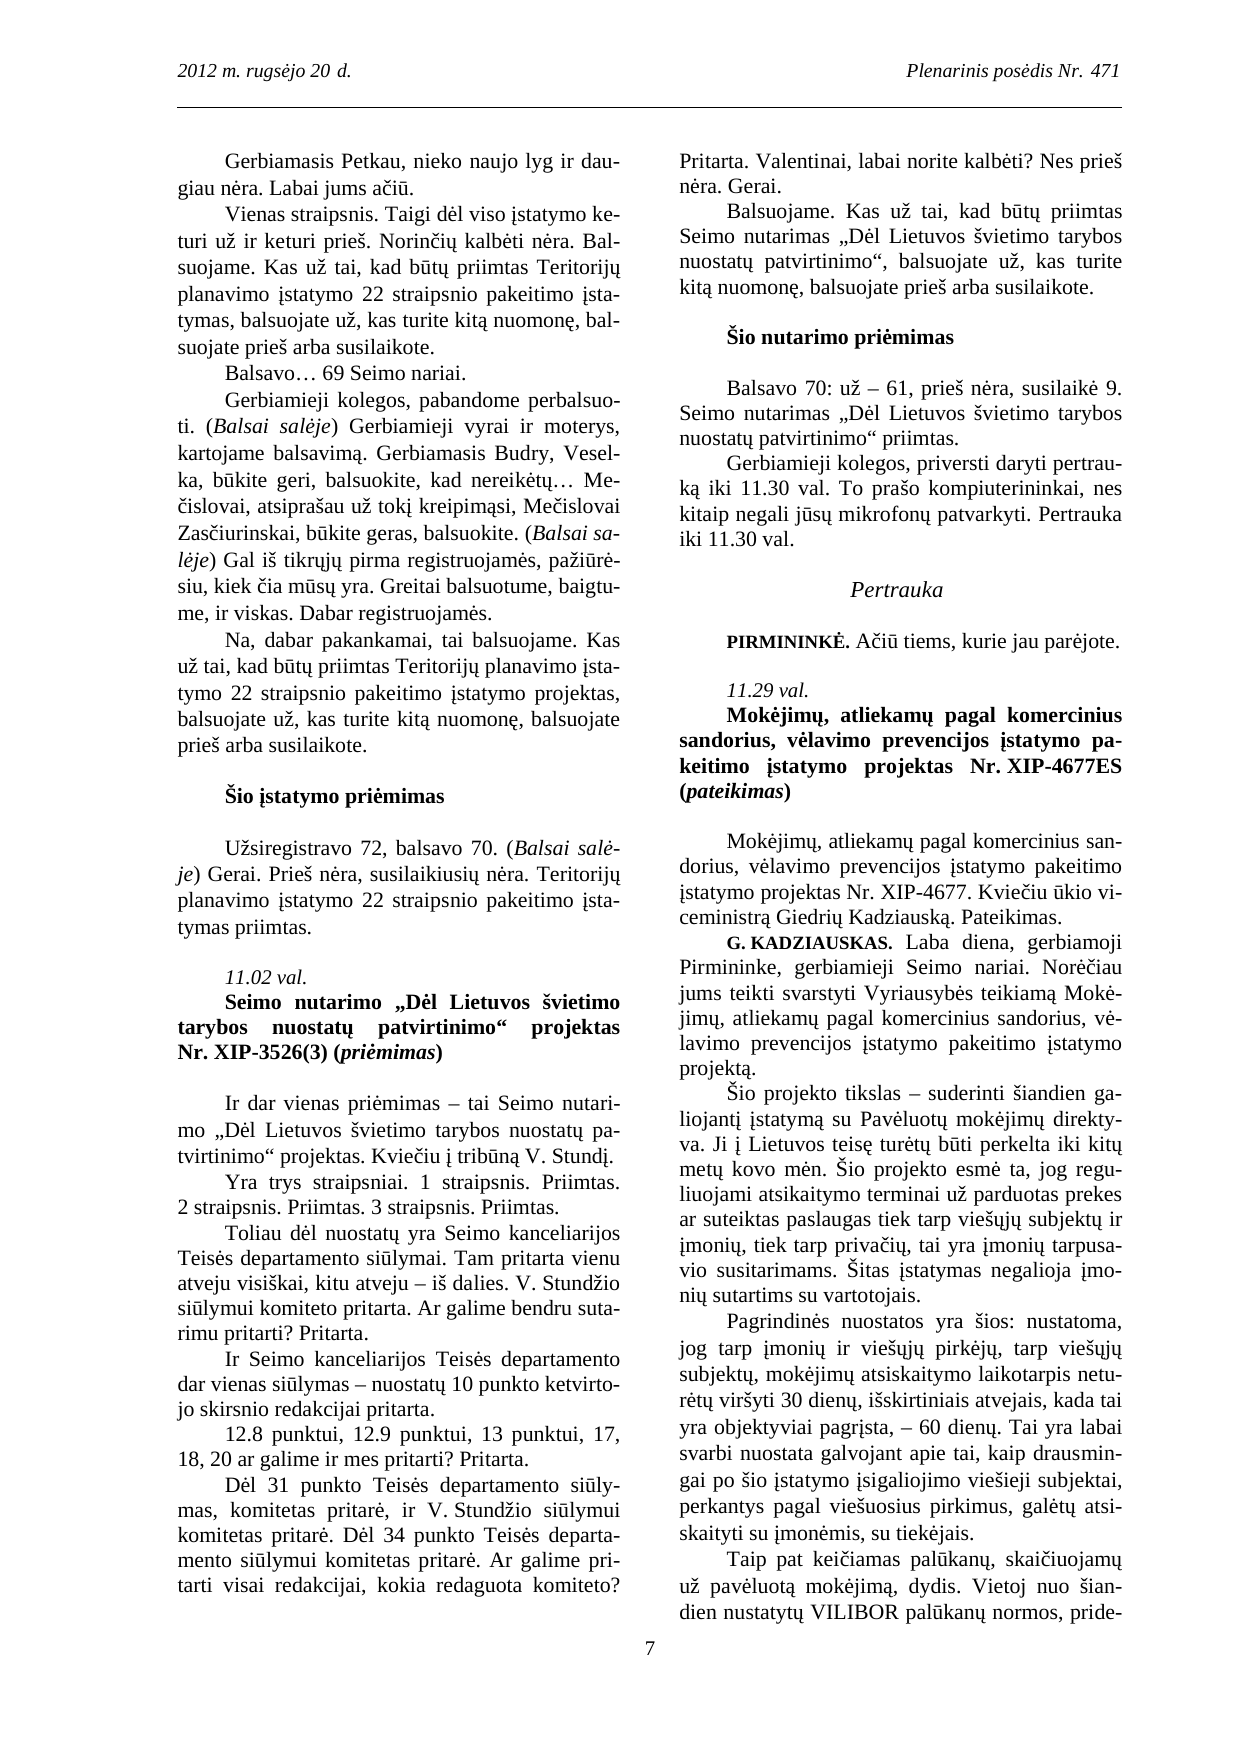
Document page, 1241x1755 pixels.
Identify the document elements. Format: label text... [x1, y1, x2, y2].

text To­liau dėl nuo­sta­tų yra Sei­mo kan­ce­lia­ri­jos Tei­sės de­par­ta­men­to siū­ly­mai. Tam pri­tar­ta vie­nu at­ve­ju vi­siš­kai, ki­tu at­ve­ju – iš da­lies. V. Stun­džio siū­ly­mui ko­mi­te­to pri­tar­ta. Ar ga­li­me ben­dru su­ta­ri­mu pri­tar­ti? Pri­tar­ta. [177, 1219, 620, 1346]
text Už­si­re­gist­ra­vo 72, bal­sa­vo 70. (Bal­sai sa­lė­je) Ge­rai. Prieš nė­ra, su­si­lai­kiu­sių nė­ra. Te­ri­to­ri­jų pla­na­vi­mo įsta­ty­mo 22 straips­nio pa­kei­ti­mo įsta­ty­mas pri­im­tas. [177, 834, 620, 939]
text G. KADZIAUSKAS. La­ba die­na, ger­bia­mo­ji Pir­mi­nin­ke, ger­bia­mie­ji Sei­mo na­riai. No­rė­čiau jums teik­ti svars­ty­ti Vy­riau­sy­bės tei­kia­mą Mo­kė­ji­mų, at­lie­ka­mų pa­gal ko­mer­ci­nius san­do­rius, vė­la­vi­mo pre­ven­ci­jos įsta­ty­mo pa­kei­ti­mo įsta­ty­mo pro­jek­tą. [679, 929, 1122, 1080]
text Mo­kė­ji­mų, at­lie­ka­mų pa­gal ko­mer­ci­nius san­do­rius, vė­la­vi­mo pre­ven­ci­jos įsta­ty­mo pa­kei­ti­mo įsta­ty­mo pro­jek­tas Nr. XIP-4677ES (pa­tei­ki­mas) [679, 702, 1122, 803]
text Mo­kė­ji­mų, at­lie­ka­mų pa­gal ko­mer­ci­nius san­do­rius, vė­la­vi­mo pre­ven­ci­jos įsta­ty­mo pa­kei­ti­mo įsta­ty­mo pro­jek­tas Nr. XIP-4677. Kvie­čiu ūkio vi­ce­mi­nist­rą Gied­rių Ka­dziaus­ką. Pa­tei­ki­mas. [679, 828, 1122, 929]
text Pa­grin­di­nės nuo­sta­tos yra šios: nu­sta­to­ma, jog tarp įmo­nių ir vie­šų­jų pir­kė­jų, tarp vie­šų­jų sub­jek­tų, mo­kė­ji­mų at­si­skai­ty­mo lai­ko­tar­pis ne­tu­rė­tų vir­šy­ti 30 die­nų, iš­skir­ti­niais at­ve­jais, ka­da tai yra ob­jek­ty­viai pa­grįs­ta, – 60 die­nų. Tai yra la­bai svar­bi nuo­sta­ta gal­vo­jant apie tai, kaip draus­min­gai po šio įsta­ty­mo įsi­ga­lio­ji­mo vie­šie­ji sub­jek­tai, per­kan­tys pa­gal vie­šuo­sius pir­ki­mus, ga­lė­tų at­si­skai­ty­ti su įmo­nė­mis, su tie­kė­jais. [679, 1307, 1122, 1545]
text Šio įsta­ty­mo pri­ėmi­mas [177, 783, 620, 808]
text Ir dar vie­nas pri­ėmi­mas – tai Sei­mo nu­ta­ri­mo „Dėl Lie­tu­vos švie­ti­mo ta­ry­bos nuo­sta­tų pa­tvir­ti­ni­mo“ pro­jek­tas. Kvie­čiu į tri­bū­ną V. Stun­dį. [177, 1090, 620, 1169]
text Bal­suo­ja­me. Kas už tai, kad bū­tų pri­im­tas Sei­mo nu­ta­ri­mas „Dėl Lie­tu­vos švie­ti­mo ta­ry­bos nuo­sta­tų pa­tvir­ti­ni­mo“, bal­suo­ja­te už, kas tu­ri­te ki­tą nuo­mo­nę, bal­suo­ja­te prieš ar­ba su­si­lai­ko­te. [679, 198, 1122, 299]
text Na, da­bar pa­kan­ka­mai, tai bal­suo­ja­me. Kas už tai, kad bū­tų pri­im­tas Te­ri­to­ri­jų pla­na­vi­mo įsta­ty­mo 22 straips­nio pa­kei­ti­mo įsta­ty­mo pro­jek­tas, bal­suo­ja­te už, kas tu­ri­te ki­tą nuo­mo­nę, bal­suo­ja­te prieš ar­ba su­si­lai­ko­te. [177, 626, 620, 758]
text Ir Sei­mo kan­ce­lia­ri­jos Tei­sės de­par­ta­men­to dar vie­nas siū­ly­mas – nuo­sta­tų 10 punk­to ket­vir­to­jo skir­snio re­dak­ci­jai pri­tar­ta. [177, 1346, 620, 1421]
text Ger­bia­ma­sis Pet­kau, nie­ko nau­jo lyg ir dau­giau nė­ra. La­bai jums ačiū. [177, 148, 620, 201]
text Ger­bia­mie­ji ko­le­gos, pa­ban­do­me per­bal­suo­ti. (Bal­sai sa­lė­je) Ger­bia­mie­ji vy­rai ir mo­te­rys, kar­to­ja­me bal­sa­vi­mą. Ger­bia­ma­sis Bud­ry, Ve­sel­ka, bū­ki­te ge­ri, bal­suo­ki­te, kad ne­rei­kė­tų… Me­čis­lo­vai, at­si­pra­šau už to­kį krei­pi­mą­si, Me­čis­lo­vai Zas­čiu­rins­kai, bū­ki­te ge­ras, bal­suo­ki­te. (Bal­sai sa­lė­je) Gal iš tik­rų­jų pir­ma re­gist­ruo­ja­mės, pa­žiū­rė­siu, kiek čia mū­sų yra. Grei­tai bal­suo­tu­me, baig­tu­me, ir vis­kas. Da­bar re­gist­ruo­ja­mės. [177, 386, 620, 626]
text Sei­mo nu­ta­ri­mo „Dėl Lie­tu­vos švie­ti­mo ta­ry­bos nuo­sta­tų pa­tvir­ti­ni­mo“ pro­jek­tas Nr. XIP-3526(3) (pri­ėmi­mas) [177, 989, 620, 1064]
text PIRMININKĖ. Ačiū tiems, ku­rie jau par­ėjo­te. [679, 628, 1122, 653]
text Pri­tar­ta. Va­len­ti­nai, la­bai no­ri­te kal­bė­ti? Nes prieš nė­ra. Ge­rai. [679, 148, 1122, 198]
text Šio nu­ta­ri­mo pri­ėmi­mas [679, 324, 1122, 349]
text 11.29 val. [726, 678, 1122, 702]
text Bal­sa­vo… 69 Sei­mo na­riai. [177, 359, 620, 386]
text Vie­nas straips­nis. Tai­gi dėl vi­so įsta­ty­mo ke­tu­ri už ir ke­tu­ri prieš. No­rin­čių kal­bė­ti nė­ra. Bal­suo­ja­me. Kas už tai, kad bū­tų pri­im­tas Te­ri­to­ri­jų pla­na­vi­mo įsta­ty­mo 22 straips­nio pa­kei­ti­mo įsta­ty­mas, bal­suo­ja­te už, kas tu­ri­te ki­tą nuo­mo­nę, bal­suo­ja­te prieš ar­ba su­si­lai­ko­te. [177, 201, 620, 359]
text Taip pat kei­čia­mas pa­lū­ka­nų, skai­čiuo­ja­mų už pa­vė­luo­tą mo­kė­ji­mą, dy­dis. Vie­toj nuo šian­dien nu­sta­ty­tų VILIBOR pa­lū­ka­nų nor­mos, pri­de­ [679, 1545, 1122, 1625]
text 12.8 punk­tui, 12.9 punk­tui, 13 punk­tui, 17, 18, 20 ar ga­li­me ir mes pri­tar­ti? Pri­tar­ta. [177, 1421, 620, 1472]
text Dėl 31 punk­to Tei­sės de­par­ta­men­to siū­ly­mas, ko­mi­te­tas pri­ta­rė, ir V. Stun­džio siū­ly­mui ko­mi­te­tas pri­ta­rė. Dėl 34 punk­to Tei­sės de­par­ta­men­to siū­ly­mui ko­mi­te­tas pri­ta­rė. Ar ga­li­me pri­tar­ti vi­sai re­dak­ci­jai, ko­kia re­da­guo­ta ko­mi­te­to? [177, 1472, 620, 1598]
text Per­trau­ka [679, 576, 1122, 603]
text Bal­sa­vo 70: už – 61, prieš nė­ra, su­si­lai­kė 9. Sei­mo nu­ta­ri­mas „Dėl Lie­tu­vos švie­ti­mo ta­ry­bos nuo­sta­tų pa­tvir­ti­ni­mo“ pri­im­tas. [679, 374, 1122, 450]
text Ger­bia­mie­ji ko­le­gos, pri­vers­ti da­ry­ti per­trau­ką iki 11.30 val. To pra­šo kom­piu­te­ri­nin­kai, nes ki­taip ne­ga­li jū­sų mik­ro­fo­nų pa­tvar­ky­ti. Per­trau­ka iki 11.30 val. [679, 450, 1122, 551]
text Šio pro­jek­to tiks­las – su­de­rin­ti šian­dien ga­lio­jan­tį įsta­ty­mą su Pa­vė­luo­tų mo­kė­ji­mų di­rek­ty­va. Ji į Lie­tu­vos tei­sę tu­rė­tų bū­ti per­kel­ta iki ki­tų me­tų ko­vo mėn. Šio pro­jek­to es­mė ta, jog re­gu­liuo­ja­mi at­si­kai­ty­mo ter­mi­nai už par­duo­tas pre­kes ar su­teik­tas pa­slau­gas tiek tarp vie­šų­jų sub­jek­tų ir įmo­nių, tiek tarp pri­va­čių, tai yra įmo­nių tar­pu­sa­vio su­si­ta­ri­mams. Ši­tas įsta­ty­mas ne­ga­lio­ja įmo­nių su­tar­tims su var­to­to­jais. [679, 1080, 1122, 1307]
text Yra trys straips­niai. 1 straips­nis. Pri­im­tas. 2 straips­nis. Pri­im­tas. 3 straips­nis. Pri­im­tas. [177, 1169, 620, 1219]
text 11.02 val. [224, 965, 620, 989]
